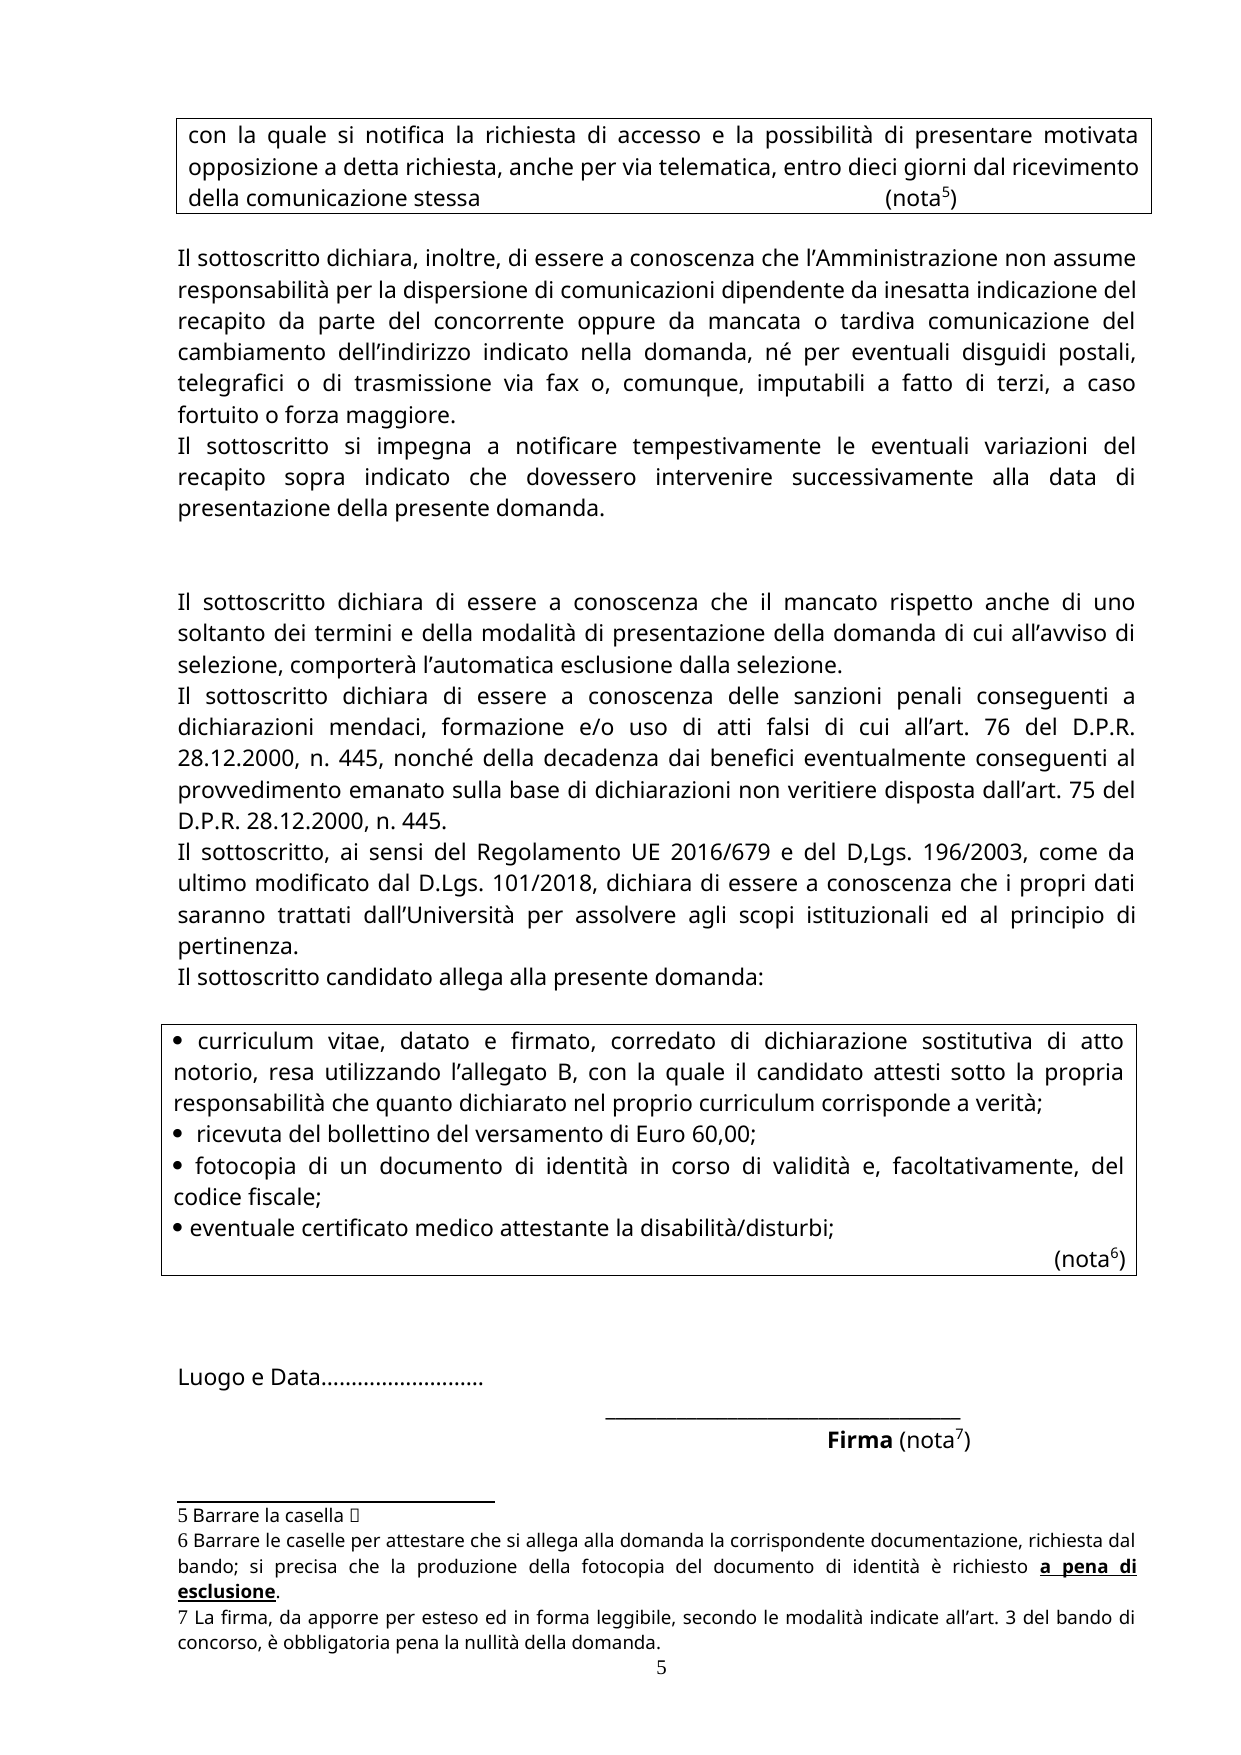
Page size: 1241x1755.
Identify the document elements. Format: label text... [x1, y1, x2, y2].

text ___________________________________ [177, 1392, 1137, 1423]
text Il sottoscritto candidato allega alla presente domanda: [177, 961, 1137, 992]
text Il sottoscritto, ai sensi del Regolamento UE 2016/679 e del D,Lgs. 196/2003, come da ultimo modificato dal D.Lgs. 101/2018, dichiara di essere a conoscenza che i propri dati saranno trattati dall’Università per assolvere agli scopi istituzionali ed al principio di pertinenza. [177, 836, 1137, 961]
text Il sottoscritto dichiara, inoltre, di essere a conoscenza che l’Amministrazione non assume responsabilità per la dispersione di comunicazioni dipendente da inesatta indicazione del recapito da parte del concorrente oppure da mancata o tardiva comunicazione del cambiamento dell’indirizzo indicato nella domanda, né per eventuali disguidi postali, telegrafici o di trasmissione via fax o, comunque, imputabili a fatto di terzi, a caso fortuito o forza maggiore. [177, 242, 1137, 430]
text La firma, da apporre per esteso ed in forma leggibile, secondo le modalità indicate all’art. 3 del bando di concorso, è obbligatoria pena la nullità della domanda. [177, 1604, 1137, 1655]
table_header  curriculum vitae, datato e firmato, corredato di dichiarazione sostitutiva di atto notorio, resa utilizzando l’allegato B, con la quale il candidato attesti sotto la propria responsabilità che quanto dichiarato nel proprio curriculum corrisponde a verità; ricevuta del bollettino del versamento di Euro 60,00;  fotocopia di un documento di identità in corso di validità e, facoltativamente, del codice fiscale;  eventuale certificato medico attestante la disabilità/disturbi; (nota) [162, 1025, 1136, 1275]
text Il sottoscritto dichiara di essere a conoscenza che il mancato rispetto anche di uno soltanto dei termini e della modalità di presentazione della domanda di cui all’avviso di selezione, comporterà l’automatica esclusione dalla selezione. [177, 586, 1137, 680]
text Luogo e Data……………………… [177, 1361, 1137, 1392]
text Firma (nota) [177, 1423, 1137, 1455]
table_header con la quale si notifica la richiesta di accesso e la possibilità di presentare motivata opposizione a detta richiesta, anche per via telematica, entro dieci giorni dal ricevimento della comunicazione stessa (nota) [177, 119, 1151, 213]
text Il sottoscritto si impegna a notificare tempestivamente le eventuali variazioni del recapito sopra indicato che dovessero intervenire successivamente alla data di presentazione della presente domanda. [177, 430, 1137, 524]
text Il sottoscritto dichiara di essere a conoscenza delle sanzioni penali conseguenti a dichiarazioni mendaci, formazione e/o uso di atti falsi di cui all’art. 76 del D.P.R. 28.12.2000, n. 445, nonché della decadenza dai benefici eventualmente conseguenti al provvedimento emanato sulla base di dichiarazioni non veritiere disposta dall’art. 75 del D.P.R. 28.12.2000, n. 445. [177, 680, 1137, 836]
